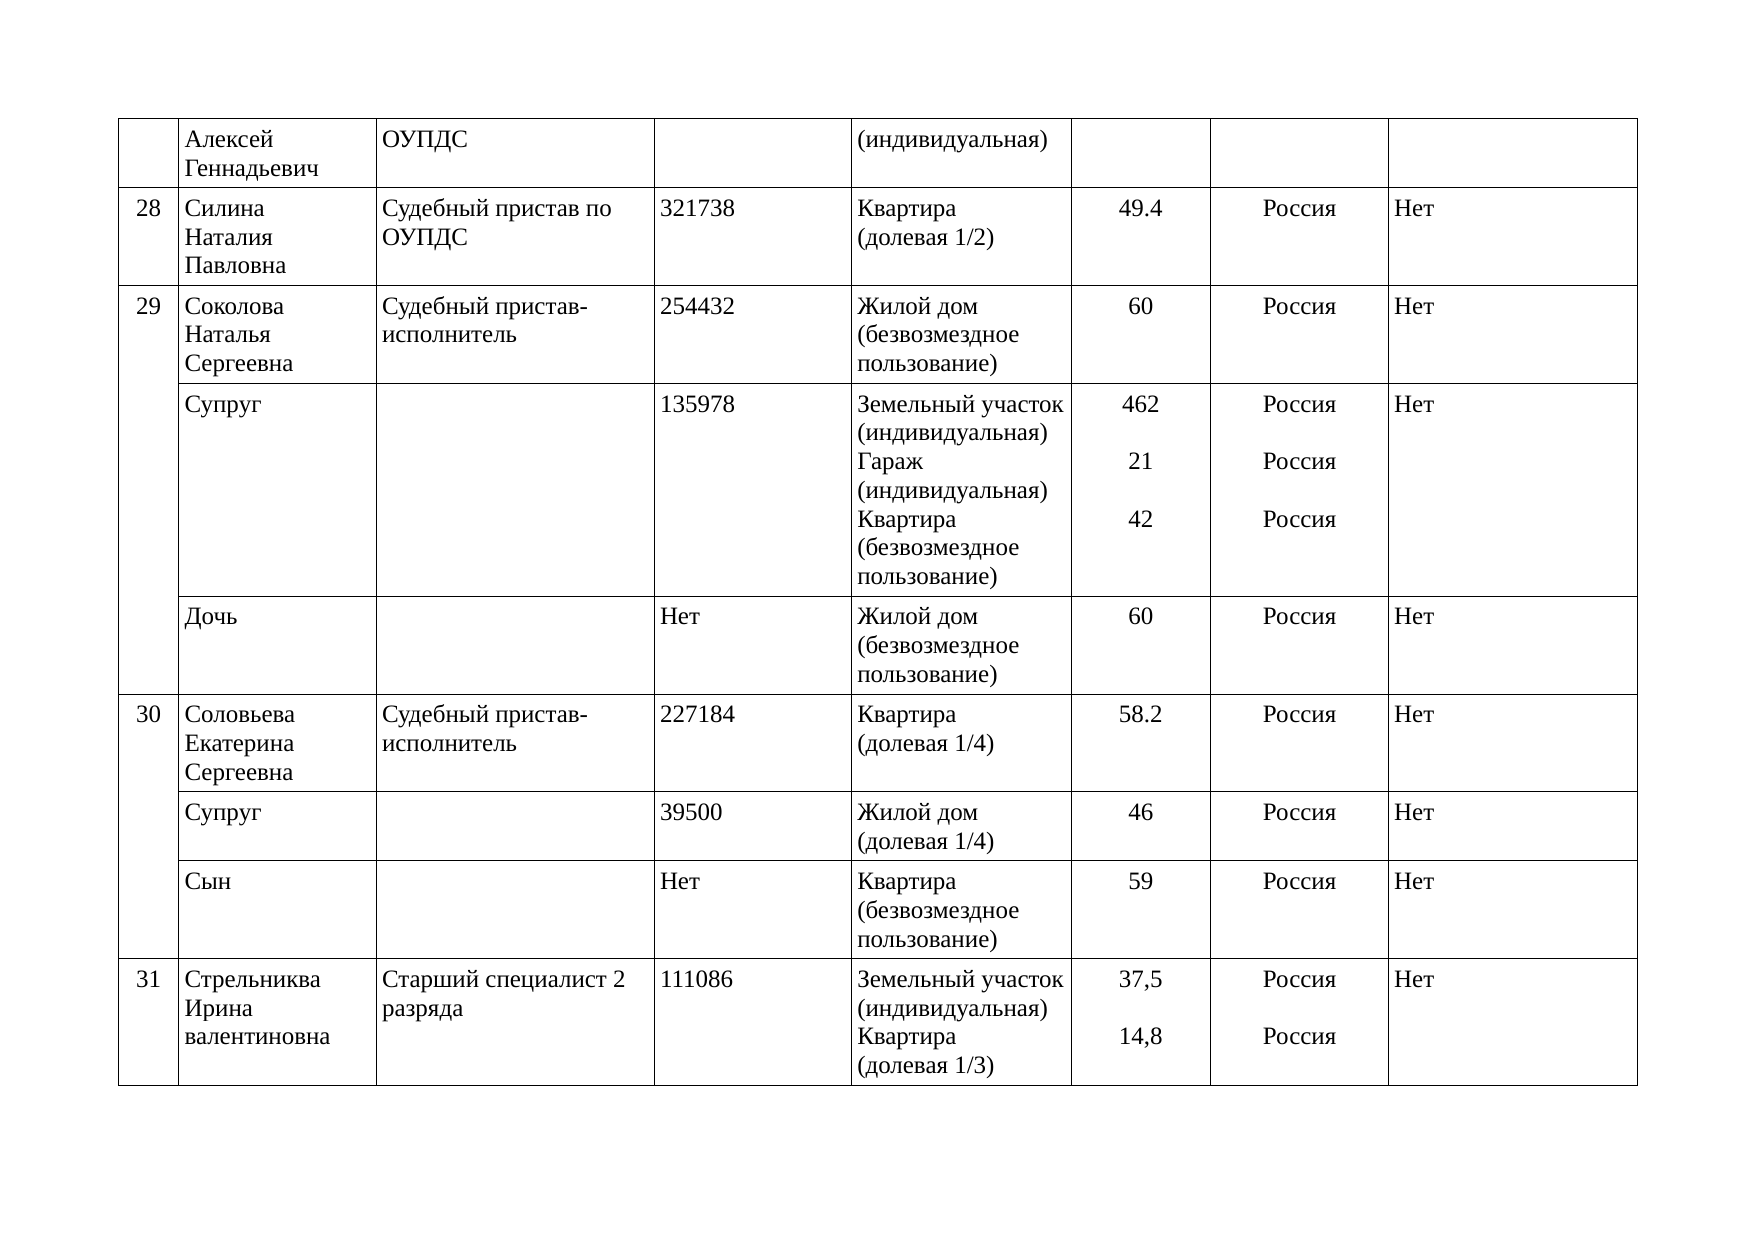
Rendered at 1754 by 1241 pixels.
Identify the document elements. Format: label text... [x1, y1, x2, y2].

table_cell Россия [1211, 188, 1388, 285]
table_cell Силина Наталия Павловна [179, 188, 376, 285]
table_cell Старший специалист 2 разряда [377, 959, 654, 1085]
table_cell Жилой дом (долевая 1/4) [852, 792, 1071, 860]
table_cell Земельный участок (индивидуальная) Гараж (индивидуальная) Квартира (безвозмездное пользо­вание) [852, 384, 1071, 596]
table_cell Россия [1211, 861, 1388, 958]
table_cell Квартира (долевая 1/4) [852, 695, 1071, 791]
table_cell Россия [1211, 695, 1388, 791]
table_cell Россия Россия [1211, 959, 1388, 1085]
table_cell [1211, 119, 1388, 187]
table_cell [1389, 119, 1637, 187]
table_cell Судебный пристав-исполнитель [377, 695, 654, 791]
table_cell 59 [1072, 861, 1210, 958]
table_cell 135978 [655, 384, 851, 596]
table_cell Нет [1389, 188, 1637, 285]
table_cell 321738 [655, 188, 851, 285]
table_cell Нет [1389, 861, 1637, 958]
table_cell Судебный пристав по ОУПДС [377, 188, 654, 285]
table_cell 227184 [655, 695, 851, 791]
table_cell Нет [1389, 286, 1637, 383]
table_cell [377, 597, 654, 693]
table_cell [377, 861, 654, 958]
table_cell 37,5 14,8 [1072, 959, 1210, 1085]
table_cell Соловьева Екатерина Сергеевна [179, 695, 376, 791]
table_cell [119, 119, 178, 187]
table_cell Россия [1211, 597, 1388, 693]
table_cell ОУПДС [377, 119, 654, 187]
table_cell Жилой дом (безвозмездное пользование) [852, 597, 1071, 693]
table_cell Супруг [179, 384, 376, 596]
table_cell Нет [655, 597, 851, 693]
table_cell Нет [1389, 792, 1637, 860]
table_cell 254432 [655, 286, 851, 383]
table_cell 39500 [655, 792, 851, 860]
table_cell Нет [655, 861, 851, 958]
table_cell [377, 384, 654, 596]
table_cell 49,4 [1072, 188, 1210, 285]
table_cell 60 [1072, 597, 1210, 693]
table_cell Супруг [179, 792, 376, 860]
table_cell 60 [1072, 286, 1210, 383]
table_cell [655, 119, 851, 187]
table_cell Нет [1389, 959, 1637, 1085]
table_cell 462 21 42 [1072, 384, 1210, 596]
table_cell Судебный пристав-исполнитель [377, 286, 654, 383]
table_cell Россия [1211, 792, 1388, 860]
table_cell Россия Россия Россия [1211, 384, 1388, 596]
table_cell Дочь [179, 597, 376, 693]
table_cell Нет [1389, 597, 1637, 693]
table_cell 29 [119, 286, 178, 693]
table_cell 28 [119, 188, 178, 285]
table_cell 111086 [655, 959, 851, 1085]
table_cell Квартира (безвозмездное пользо­вание) [852, 861, 1071, 958]
table_cell 46 [1072, 792, 1210, 860]
table_cell 30 [119, 695, 178, 958]
table_cell Россия [1211, 286, 1388, 383]
table_cell 39,4 [1072, 119, 1210, 187]
table_cell Земельный участок (индивидуальная) Квартира (долевая 1/3) [852, 959, 1071, 1085]
table_cell Нет [1389, 695, 1637, 791]
table_cell Жилой дом (безвозмездное пользо­вание) [852, 286, 1071, 383]
table_cell 58,2 [1072, 695, 1210, 791]
table_cell [377, 792, 654, 860]
table_cell Соколова Наталья Сергеевна [179, 286, 376, 383]
table_cell 31 [119, 959, 178, 1085]
table_cell Сын [179, 861, 376, 958]
table_cell (индивидуальная) [852, 119, 1071, 187]
table_cell Стрельниква Ирина валентиновна [179, 959, 376, 1085]
table_cell Квартира (долевая 1/2) [852, 188, 1071, 285]
table_cell Нет [1389, 384, 1637, 596]
table_cell Алексей Геннадьевич [179, 119, 376, 187]
